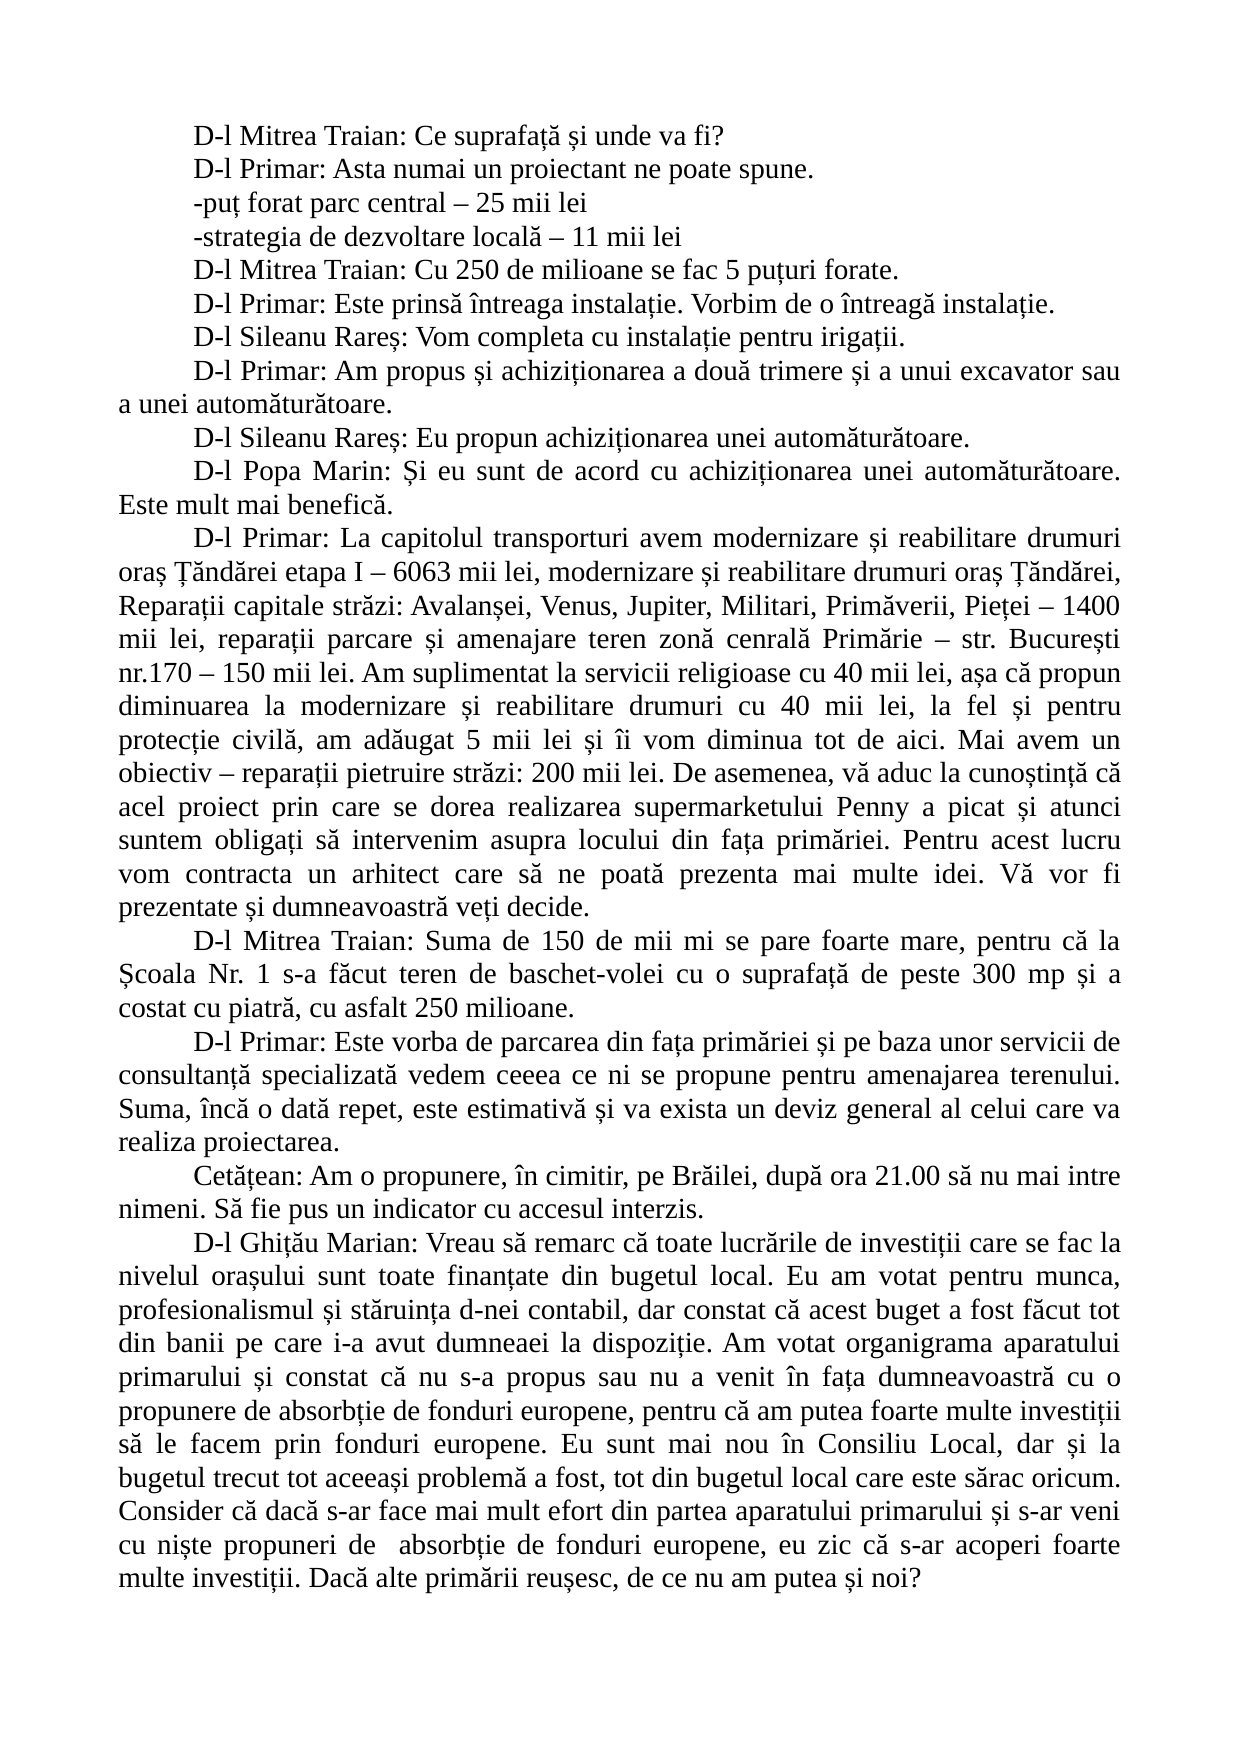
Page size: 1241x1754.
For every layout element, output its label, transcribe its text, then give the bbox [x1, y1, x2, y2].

text -puț forat parc central – 25 mii lei [118, 185, 1122, 219]
text D-l Sileanu Rareș: Vom completa cu instalație pentru irigații. [118, 319, 1122, 353]
text D-l Popa Marin: Și eu sunt de acord cu achiziționarea unei automăturătoare. Este mult mai benefică. [118, 453, 1122, 521]
text D-l Sileanu Rareș: Eu propun achiziționarea unei automăturătoare. [118, 420, 1122, 453]
text D-l Primar: La capitolul transporturi avem modernizare și reabilitare drumuri oraș Țăndărei etapa I – 6063 mii lei, modernizare și reabilitare drumuri oraș Țăndărei, Reparații capitale străzi: Avalanșei, Venus, Jupiter, Militari, Primăverii, Pieței – 1400 mii lei, reparații parcare și amenajare teren zonă cenrală Primărie – str. București nr.170 – 150 mii lei. Am suplimentat la servicii religioase cu 40 mii lei, așa că propun diminuarea la modernizare și reabilitare drumuri cu 40 mii lei, la fel și pentru protecție civilă, am adăugat 5 mii lei și îi vom diminua tot de aici. Mai avem un obiectiv – reparații pietruire străzi: 200 mii lei. De asemenea, vă aduc la cunoștință că acel proiect prin care se dorea realizarea supermarketului Penny a picat și atunci suntem obligați să intervenim asupra locului din fața primăriei. Pentru acest lucru vom contracta un arhitect care să ne poată prezenta mai multe idei. Vă vor fi prezentate și dumneavoastră veți decide. [118, 521, 1122, 923]
text D-l Primar: Am propus și achiziționarea a două trimere și a unui excavator sau a unei automăturătoare. [118, 353, 1122, 420]
text D-l Primar: Este prinsă întreaga instalație. Vorbim de o întreagă instalație. [118, 286, 1122, 319]
text D-l Mitrea Traian: Cu 250 de milioane se fac 5 puțuri forate. [118, 252, 1122, 286]
text D-l Primar: Este vorba de parcarea din fața primăriei și pe baza unor servicii de consultanță specializată vedem ceeea ce ni se propune pentru amenajarea terenului. Suma, încă o dată repet, este estimativă și va exista un deviz general al celui care va realiza proiectarea. [118, 1024, 1122, 1158]
text D-l Mitrea Traian: Suma de 150 de mii mi se pare foarte mare, pentru că la Școala Nr. 1 s-a făcut teren de baschet-volei cu o suprafață de peste 300 mp și a costat cu piatră, cu asfalt 250 milioane. [118, 923, 1122, 1024]
text D-l Mitrea Traian: Ce suprafață și unde va fi? [118, 118, 1122, 152]
text D-l Primar: Asta numai un proiectant ne poate spune. [118, 152, 1122, 185]
text -strategia de dezvoltare locală – 11 mii lei [118, 219, 1122, 252]
text D-l Ghițău Marian: Vreau să remarc că toate lucrările de investiții care se fac la nivelul orașului sunt toate finanțate din bugetul local. Eu am votat pentru munca, profesionalismul și stăruința d-nei contabil, dar constat că acest buget a fost făcut tot din banii pe care i-a avut dumneaei la dispoziție. Am votat organigrama aparatului primarului și constat că nu s-a propus sau nu a venit în fața dumneavoastră cu o propunere de absorbție de fonduri europene, pentru că am putea foarte multe investiții să le facem prin fonduri europene. Eu sunt mai nou în Consiliu Local, dar și la bugetul trecut tot aceeași problemă a fost, tot din bugetul local care este sărac oricum. Consider că dacă s-ar face mai mult efort din partea aparatului primarului și s-ar veni cu niște propuneri de absorbție de fonduri europene, eu zic că s-ar acoperi foarte multe investiții. Dacă alte primării reușesc, de ce nu am putea și noi? [118, 1225, 1122, 1594]
text Cetățean: Am o propunere, în cimitir, pe Brăilei, după ora 21.00 să nu mai intre nimeni. Să fie pus un indicator cu accesul interzis. [118, 1158, 1122, 1225]
